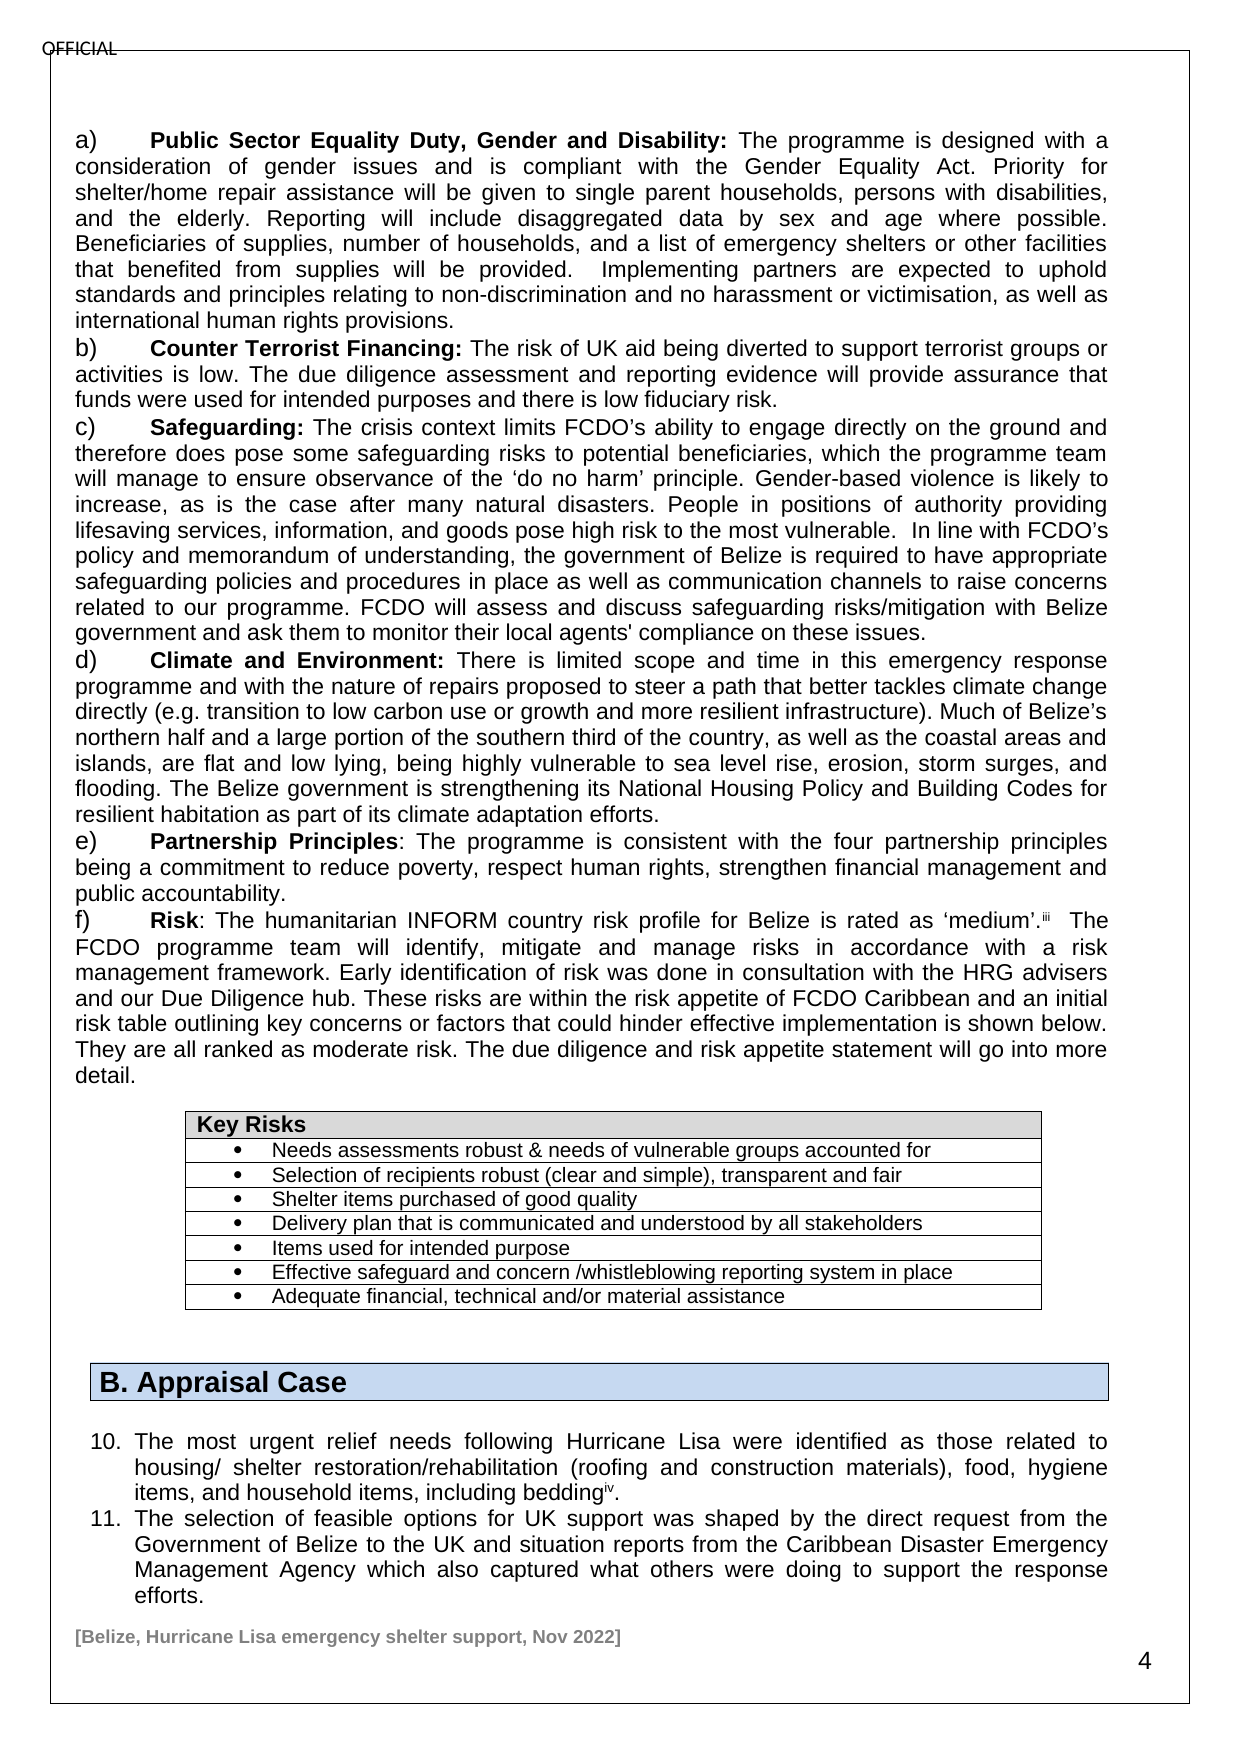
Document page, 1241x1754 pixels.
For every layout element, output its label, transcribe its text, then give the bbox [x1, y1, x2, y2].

subtitle B. Appraisal Case [91, 1364, 1108, 1400]
table_cell Effective safeguard and concern /whistleblowing reporting system in place [186, 1261, 1041, 1284]
list Public Sector Equality Duty, Gender and Disability: The programme is designed with a consideration of gender issues and is compliant with the Gender Equality Act. Priority for shelter/home repair assistance will be given to single parent households, persons with disabilities, and the elderly. Reporting will include disaggregated data by sex and age where possible. Beneficiaries of supplies, number of households, and a list of emergency shelters or other facilities that benefited from supplies will be provided. Implementing partners are expected to uphold standards and principles relating to non-discrimination and no harassment or victimisation, as well as international human rights provisions. [75, 126, 1109, 333]
list Risk: The humanitarian INFORM country risk profile for Belize is rated as ‘medium’. The FCDO programme team will identify, mitigate and manage risks in accordance with a risk management framework. Early identification of risk was done in consultation with the HRG advisers and our Due Diligence hub. These risks are within the risk appetite of FCDO Caribbean and an initial risk table outlining key concerns or factors that could hinder effective implementation is shown below. They are all ranked as moderate risk. The due diligence and risk appetite statement will go into more detail. [75, 906, 1109, 1088]
list The selection of feasible options for UK support was shaped by the direct request from the Government of Belize to the UK and situation reports from the Caribbean Disaster Emergency Management Agency which also captured what others were doing to support the response efforts. [90, 1506, 1109, 1608]
table_cell Selection of recipients robust (clear and simple), transparent and fair [186, 1163, 1041, 1187]
list Partnership Principles: The programme is consistent with the four partnership principles being a commitment to reduce poverty, respect human rights, strengthen financial management and public accountability. [75, 827, 1109, 906]
table_cell Shelter items purchased of good quality [186, 1188, 1041, 1211]
table_cell Items used for intended purpose [186, 1236, 1041, 1260]
list Climate and Environment: There is limited scope and time in this emergency response programme and with the nature of repairs proposed to steer a path that better tackles climate change directly (e.g. transition to low carbon use or growth and more resilient infrastructure). Much of Belize’s northern half and a large portion of the southern third of the country, as well as the coastal areas and islands, are flat and low lying, being highly vulnerable to sea level rise, erosion, storm surges, and flooding. The Belize government is strengthening its National Housing Policy and Building Codes for resilient habitation as part of its climate adaptation efforts. [75, 645, 1109, 827]
list Safeguarding: The crisis context limits FCDO’s ability to engage directly on the ground and therefore does pose some safeguarding risks to potential beneficiaries, which the programme team will manage to ensure observance of the ‘do no harm’ principle. Gender-based violence is likely to increase, as is the case after many natural disasters. People in positions of authority providing lifesaving services, information, and goods pose high risk to the most vulnerable. In line with FCDO’s policy and memorandum of understanding, the government of Belize is required to have appropriate safeguarding policies and procedures in place as well as communication channels to raise concerns related to our programme. FCDO will assess and discuss safeguarding risks/mitigation with Belize government and ask them to monitor their local agents' compliance on these issues. [75, 412, 1109, 645]
table_cell Delivery plan that is communicated and understood by all stakeholders [186, 1212, 1041, 1235]
list Counter Terrorist Financing: The risk of UK aid being diverted to support terrorist groups or activities is low. The due diligence assessment and reporting evidence will provide assurance that funds were used for intended purposes and there is low fiduciary risk. [75, 333, 1109, 412]
table_cell Needs assessments robust & needs of vulnerable groups accounted for [186, 1139, 1041, 1162]
table_header Key Risks [186, 1112, 1041, 1138]
list The most urgent relief needs following Hurricane Lisa were identified as those related to housing/ shelter restoration/rehabilitation (roofing and construction materials), food, hygiene items, and household items, including bedding. [90, 1429, 1109, 1506]
table_cell Adequate financial, technical and/or material assistance [186, 1285, 1041, 1308]
